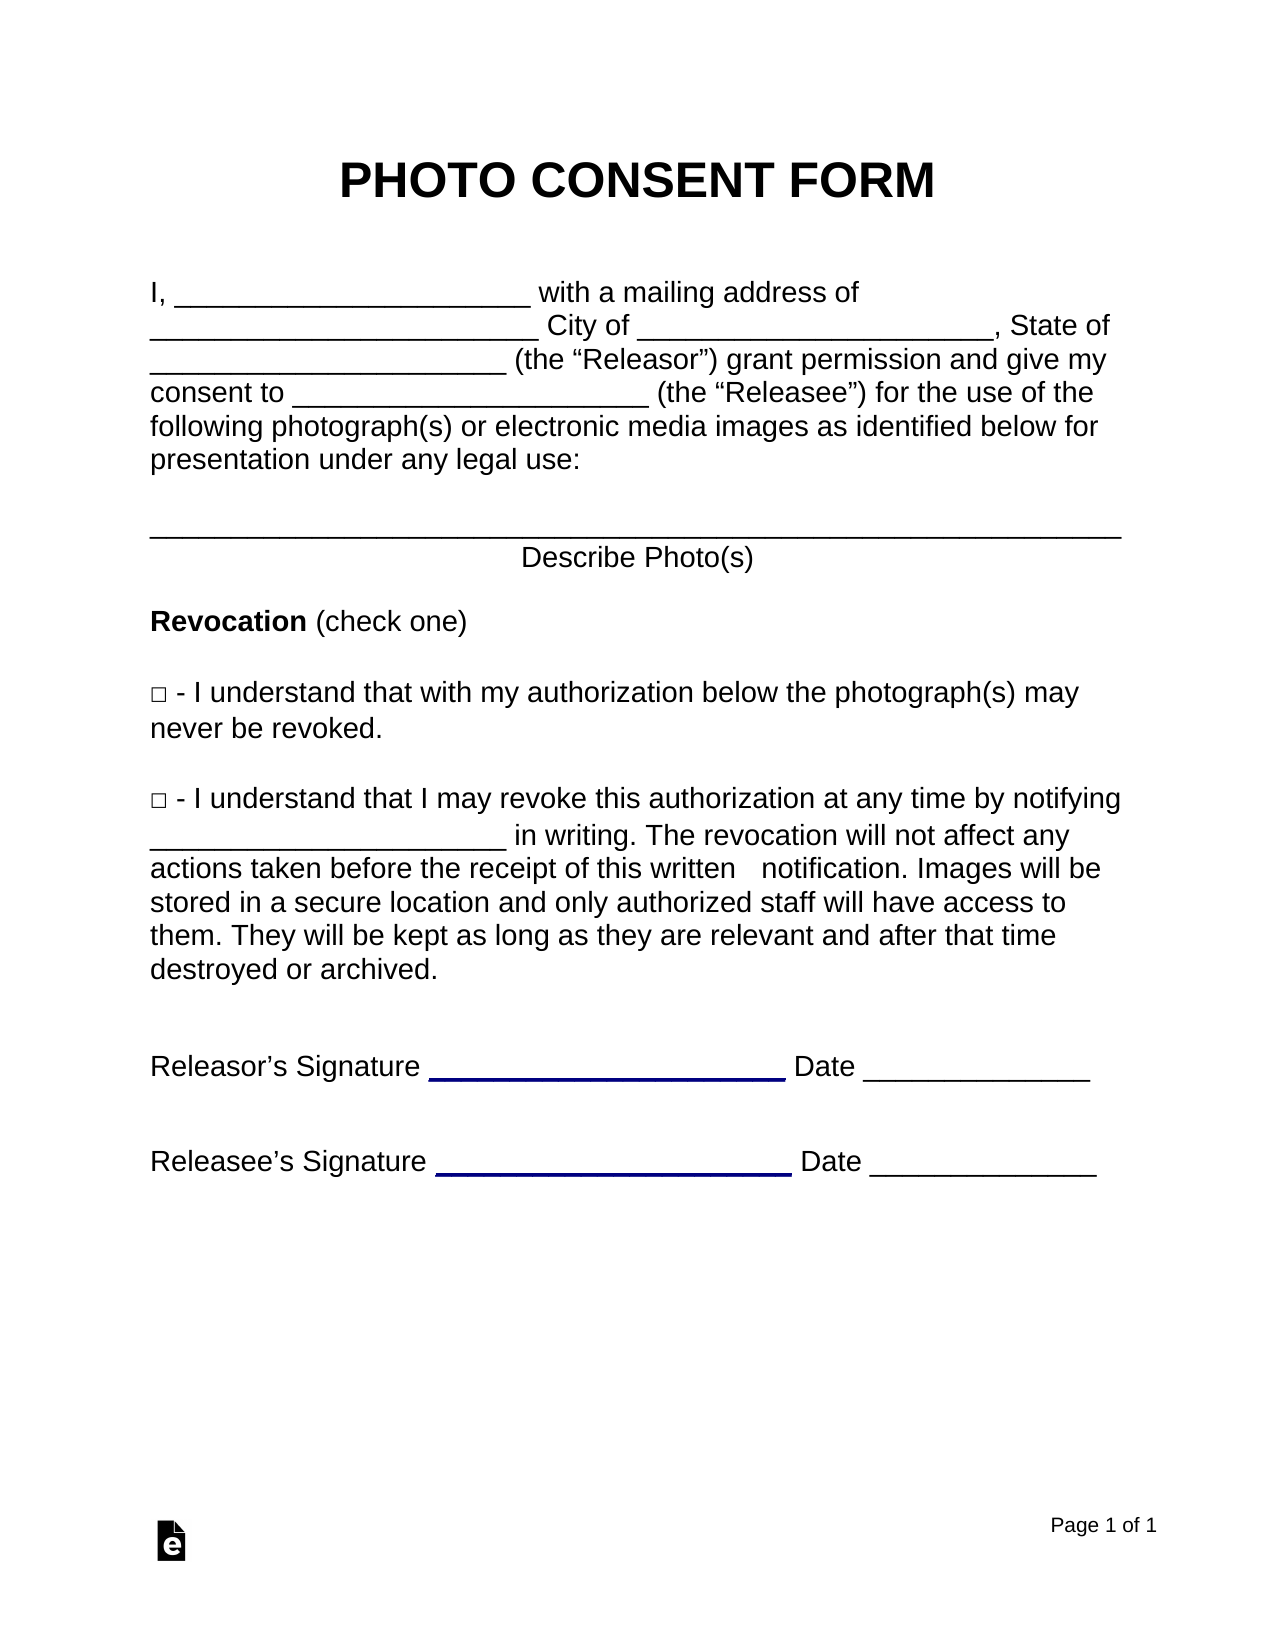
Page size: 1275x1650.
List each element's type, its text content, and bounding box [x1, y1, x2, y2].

text Releasor’s Signature ______________________ Date ______________ [150, 1049, 1125, 1083]
text Revocation (check one) [150, 604, 1125, 637]
text ☐ - I understand that with my authorization below the photograph(s) may never be revoked. [150, 671, 1125, 744]
text Releasee’s Signature ______________________ Date ______________ [150, 1144, 1125, 1177]
text ____________________________________________________________ [150, 506, 1125, 540]
text ☐ - I understand that I may revoke this authorization at any time by notifying ______________________ in writing. The revocation will not affect any actions taken before the receipt of this written notification. Images will be stored in a secure location and only authorized staff will have access to them. They will be kept as long as they are relevant and after that time destroyed or archived. [150, 778, 1125, 985]
text Describe Photo(s) [150, 540, 1125, 573]
text PHOTO CONSENT FORM [150, 150, 1125, 207]
text I, ______________________ with a mailing address of ________________________ City of ______________________, State of ______________________ (the “Releasor”) grant permission and give my consent to ______________________ (the “Releasee”) for the use of the following photograph(s) or electronic media images as identified below for presentation under any legal use: [150, 274, 1125, 476]
